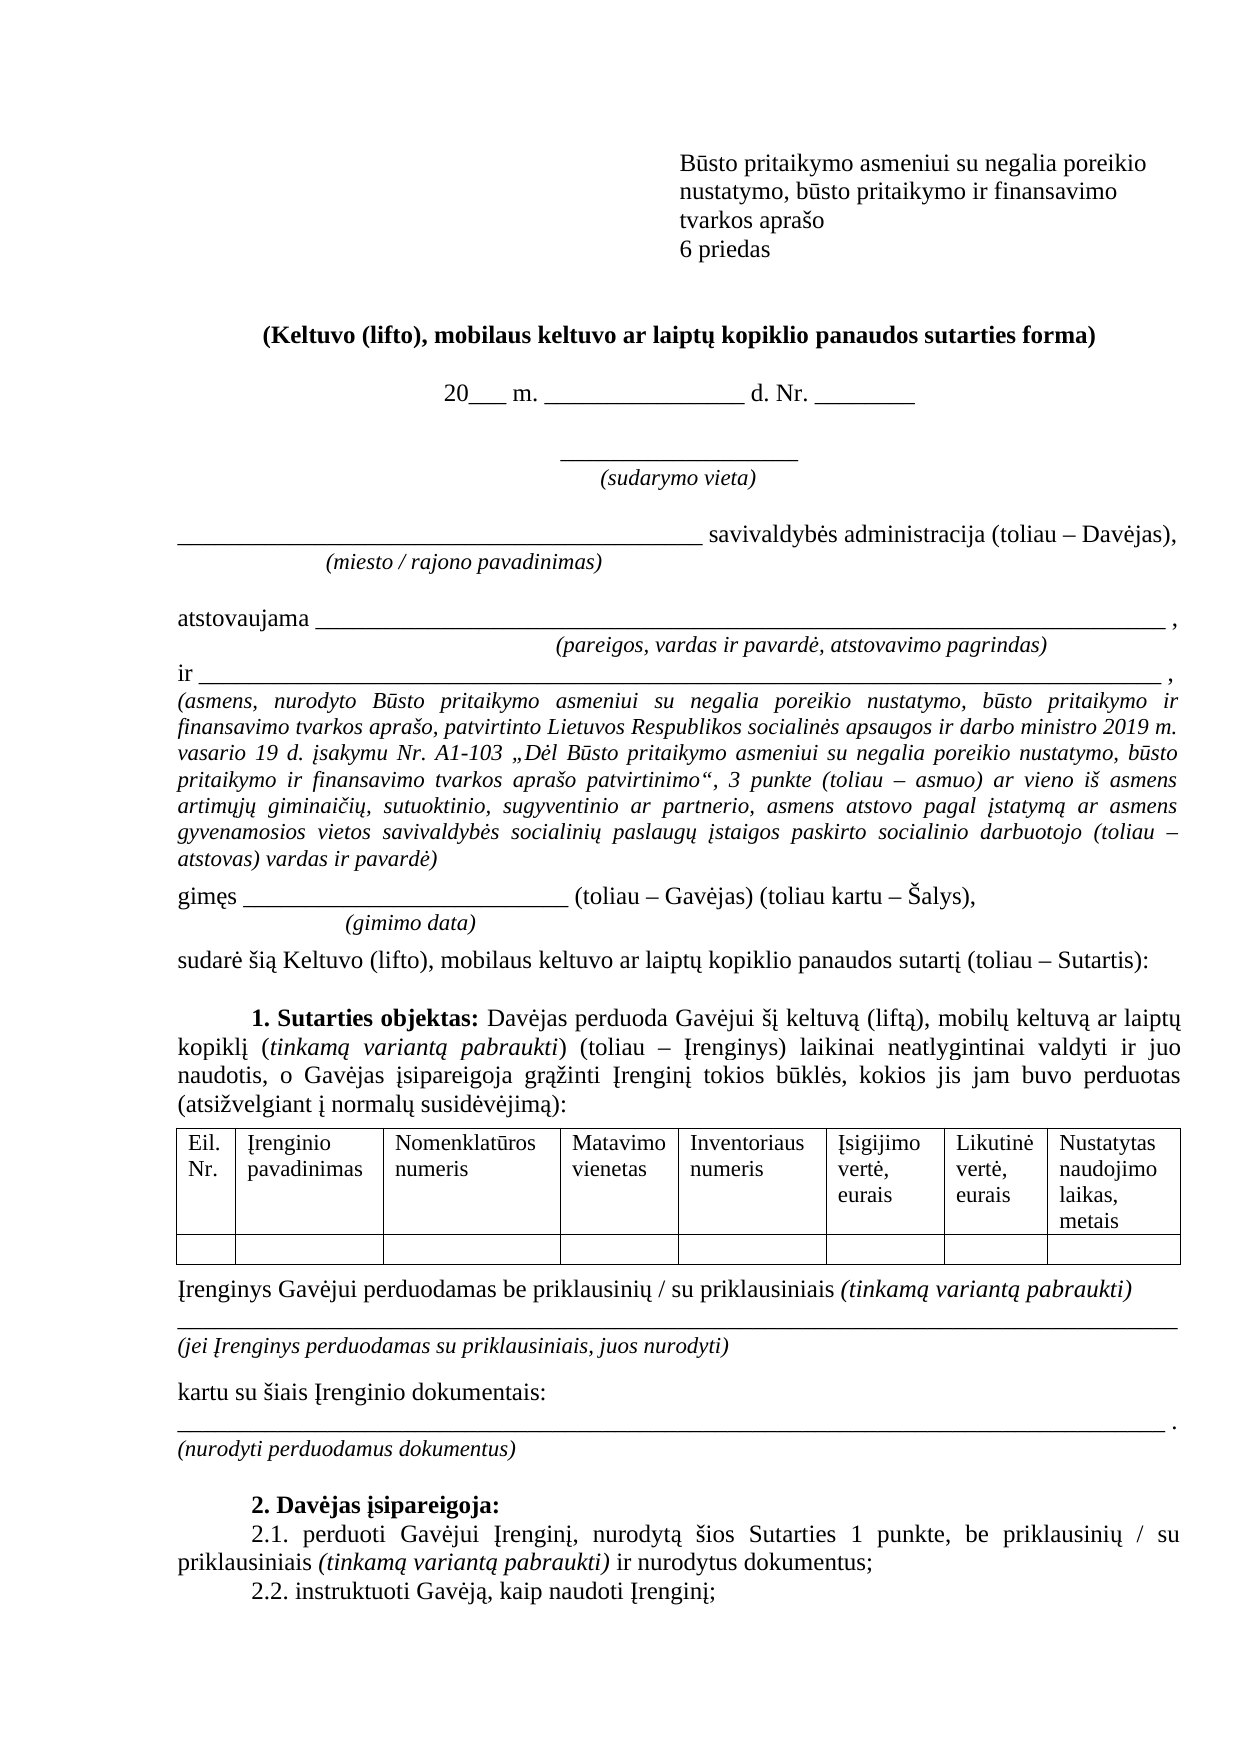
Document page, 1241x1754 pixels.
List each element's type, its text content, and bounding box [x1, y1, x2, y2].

text 6 priedas [679, 234, 1181, 263]
text Įrenginys Gavėjui perduodamas be priklausinių / su priklausiniais (tinkamą variantą pabraukti) [177, 1274, 1181, 1303]
text ________________________________________________________________________________ [177, 1303, 1181, 1332]
text 2.2. instruktuoti Gavėją, kaip naudoti Įrenginį; [177, 1576, 1181, 1605]
text (jei Įrenginys perduodamas su priklausiniais, juos nurodyti) [177, 1332, 1181, 1358]
text (pareigos, vardas ir pavardė, atstovavimo pagrindas) [177, 632, 1181, 658]
text 2. Davėjas įsipareigoja: [177, 1490, 1181, 1519]
text kartu su šiais Įrenginio dokumentais: [177, 1377, 1181, 1406]
text tvarkos aprašo [679, 205, 1181, 234]
table_header Įsigijimo vertė, eurais [827, 1129, 944, 1234]
text 1. Sutarties objektas: Davėjas perduoda Gavėjui šį keltuvą (liftą), mobilų keltuvą ar laiptų kopiklį (tinkamą variantą pabraukti) (toliau – Įrenginys) laikinai neatlygintinai valdyti ir juo naudotis, o Gavėjas įsipareigoja grąžinti Įrenginį tokios būklės, kokios jis jam buvo perduotas (atsižvelgiant į normalų susidėvėjimą): [177, 1003, 1181, 1118]
text 2.1. perduoti Gavėjui Įrenginį, nurodytą šios Sutarties 1 punkte, be priklausinių / su priklausiniais (tinkamą variantą pabraukti) ir nurodytus dokumentus; [177, 1519, 1181, 1576]
table_header Įrenginio pavadinimas [236, 1129, 383, 1234]
table_cell [679, 1235, 826, 1264]
table_header Nomenklatūros numeris [384, 1129, 560, 1234]
table_cell [827, 1235, 944, 1264]
table_header Likutinė vertė, eurais [945, 1129, 1047, 1234]
text (gimimo data) [177, 909, 1181, 936]
text (Keltuvo (lifto), mobilaus keltuvo ar laiptų kopiklio panaudos sutarties forma) [177, 320, 1181, 349]
text (asmens, nurodyto Būsto pritaikymo asmeniui su negalia poreikio nustatymo, būsto pritaikymo ir finansavimo tvarkos aprašo, patvirtinto Lietuvos Respublikos socialinės apsaugos ir darbo ministro 2019 m. vasario 19 d. įsakymu Nr. A1-103 „Dėl Būsto pritaikymo asmeniui su negalia poreikio nustatymo, būsto pritaikymo ir finansavimo tvarkos aprašo patvirtinimo“, 3 punkte (toliau – asmuo) ar vieno iš asmens artimųjų giminaičių, sutuoktinio, sugyventinio ar partnerio, asmens atstovo pagal įstatymą ar asmens gyvenamosios vietos savivaldybės socialinių paslaugų įstaigos paskirto socialinio darbuotojo (toliau – atstovas) vardas ir pavardė) [177, 687, 1181, 871]
text 20___ m. ________________ d. Nr. ________ [177, 378, 1181, 406]
text _______________________________________________________________________________ . [177, 1406, 1181, 1435]
text Būsto pritaikymo asmeniui su negalia poreikio [679, 148, 1181, 176]
table_header Nustatytas naudojimo laikas, metais [1048, 1129, 1180, 1234]
text __________________________________________ savivaldybės administracija (toliau – Davėjas), [177, 519, 1181, 548]
table_cell [384, 1235, 560, 1264]
table_cell [561, 1235, 678, 1264]
table_cell [1048, 1235, 1180, 1264]
text (miesto / rajono pavadinimas) [177, 548, 1181, 574]
table_cell [177, 1235, 235, 1264]
table_header Eil. Nr. [177, 1129, 235, 1234]
text gimęs __________________________ (toliau – Gavėjas) (toliau kartu – Šalys), [177, 881, 1181, 909]
table_header Inventoriaus numeris [679, 1129, 826, 1234]
text ir _____________________________________________________________________________ , [177, 658, 1181, 687]
table_header Matavimo vienetas [561, 1129, 678, 1234]
text sudarė šią Keltuvo (lifto), mobilaus keltuvo ar laiptų kopiklio panaudos sutartį (toliau – Sutartis): [177, 945, 1181, 974]
text atstovaujama ____________________________________________________________________ , [177, 603, 1181, 632]
text ___________________ [177, 435, 1181, 464]
table_cell [236, 1235, 383, 1264]
text nustatymo, būsto pritaikymo ir finansavimo [679, 176, 1181, 205]
text (sudarymo vieta) [177, 464, 1181, 490]
table_cell [945, 1235, 1047, 1264]
text (nurodyti perduodamus dokumentus) [177, 1435, 1181, 1461]
